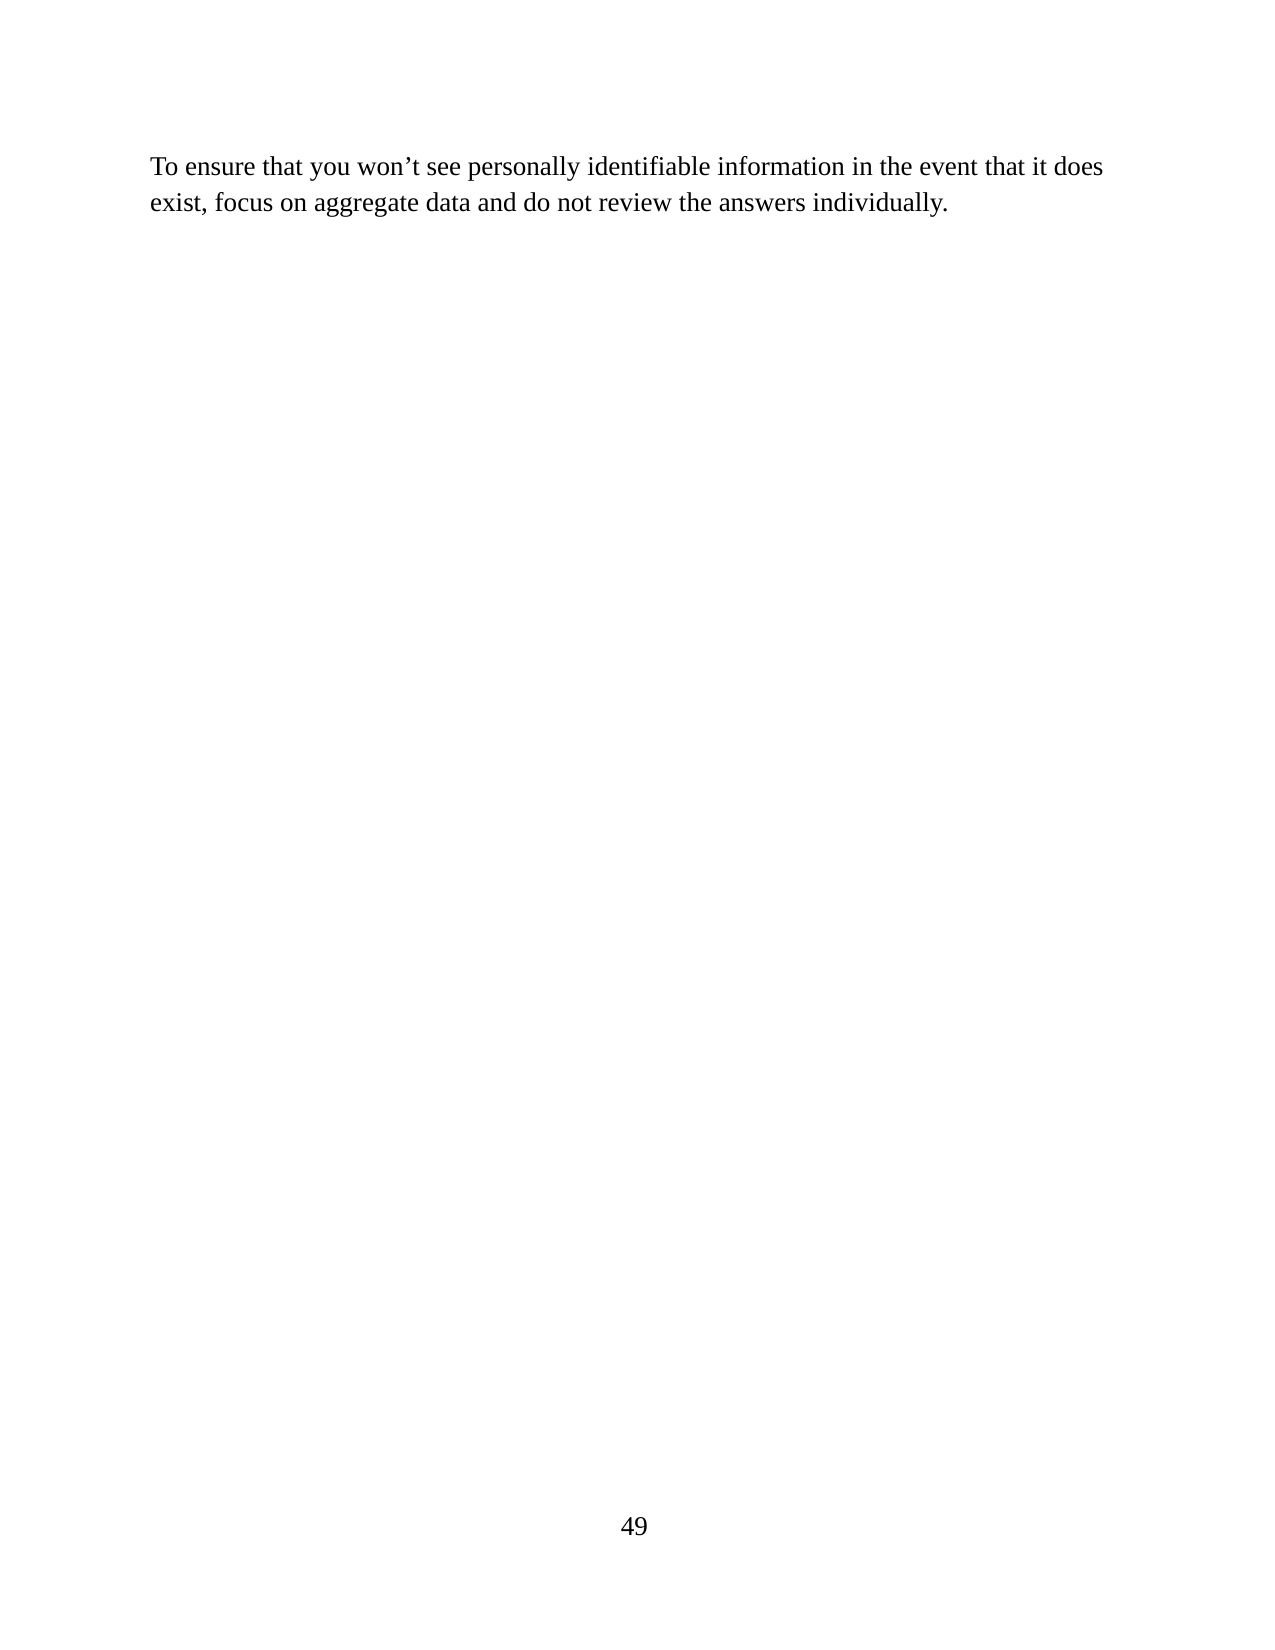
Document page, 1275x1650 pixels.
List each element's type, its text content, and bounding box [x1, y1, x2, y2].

text To ensure that you won’t see personally identifiable information in the event that it does exist, focus on aggregate data and do not review the answers individually. [150, 150, 1125, 217]
